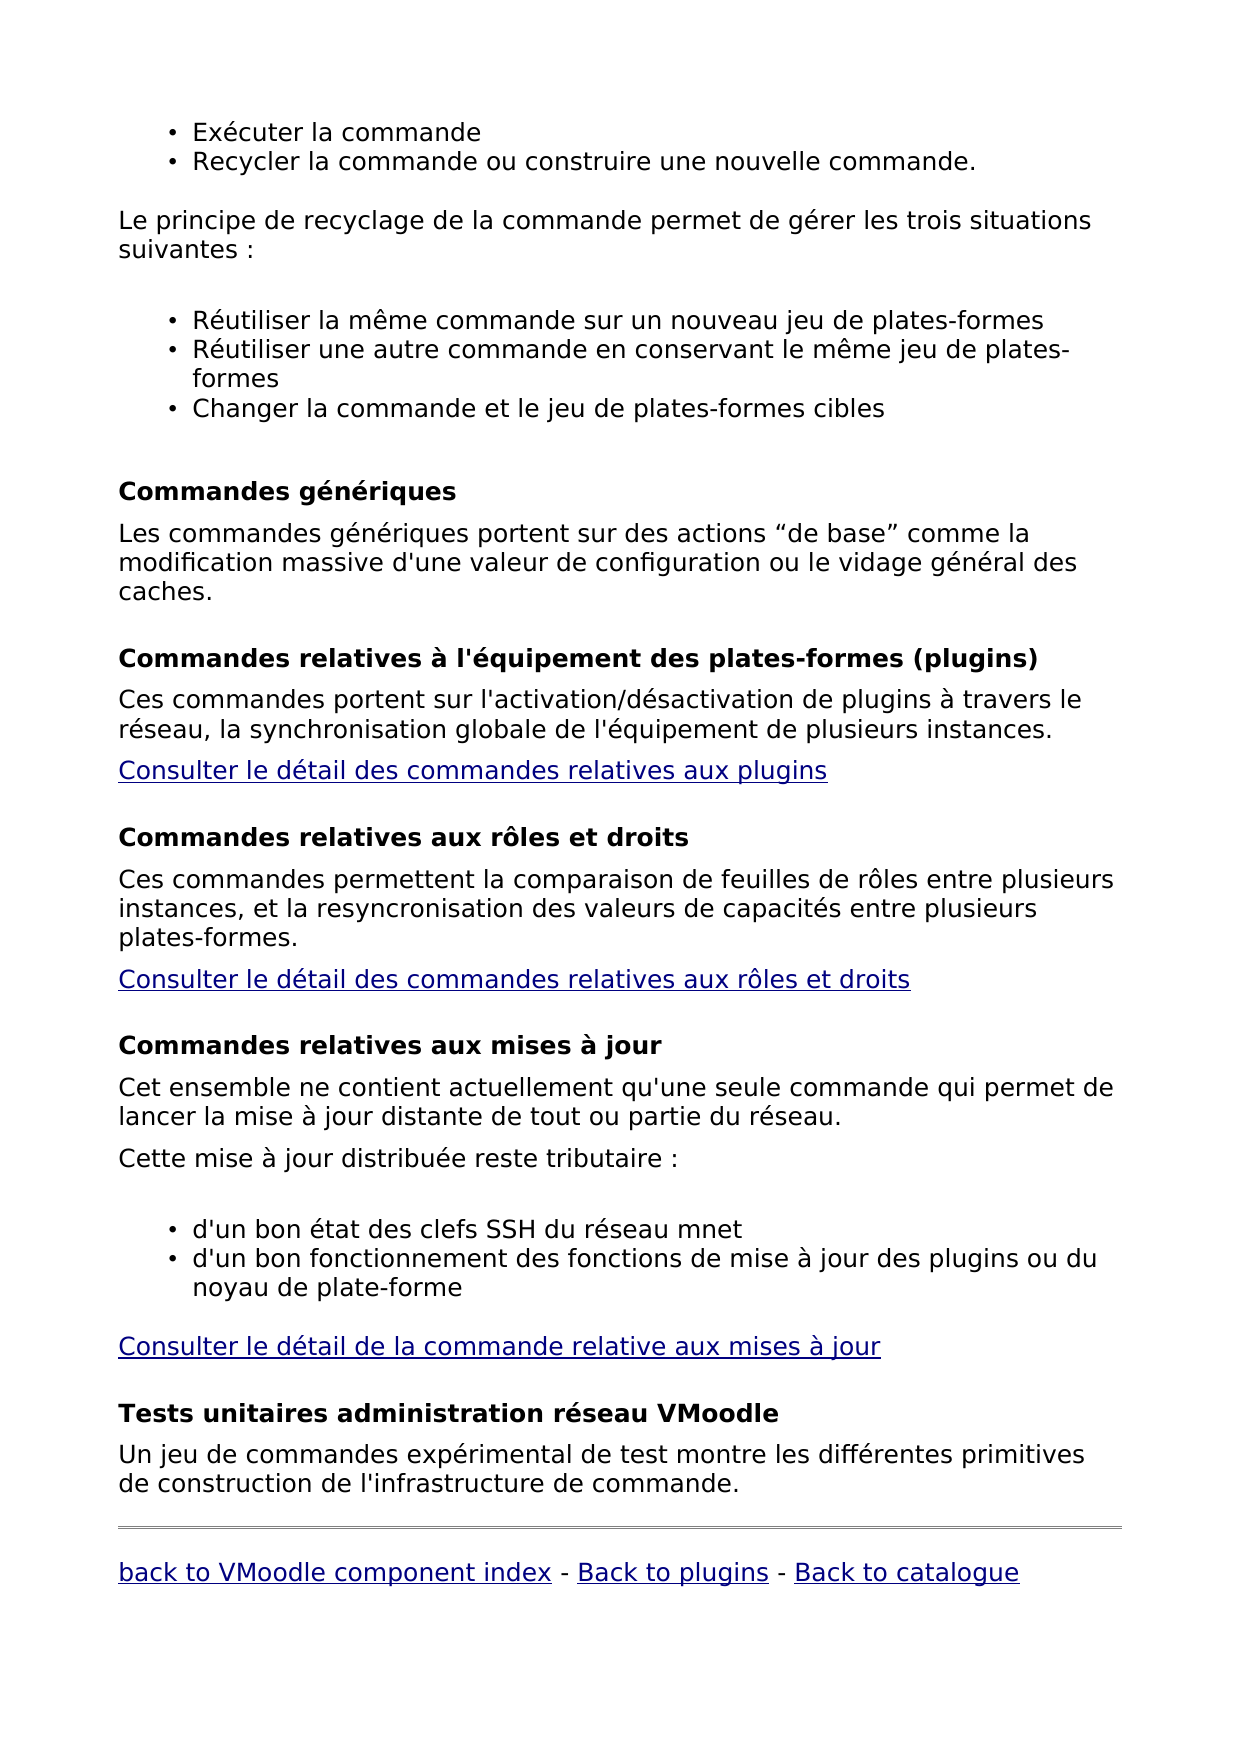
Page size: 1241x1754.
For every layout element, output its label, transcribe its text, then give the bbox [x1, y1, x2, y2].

text Un jeu de commandes expérimental de test montre les différentes primitives de construction de l'infrastructure de commande. [118, 1441, 1122, 1499]
text Les commandes génériques portent sur des actions “de base” comme la modification massive d'une valeur de configuration ou le vidage général des caches. [118, 519, 1122, 607]
text Consulter le détail des commandes relatives aux plugins [118, 757, 1122, 786]
text Ces commandes permettent la comparaison de feuilles de rôles entre plusieurs instances, et la resyncronisation des valeurs de capacités entre plusieurs plates-formes. [118, 865, 1122, 952]
text Consulter le détail des commandes relatives aux rôles et droits [118, 965, 1122, 994]
text Ces commandes portent sur l'activation/désactivation de plugins à travers le réseau, la synchronisation globale de l'équipement de plusieurs instances. [118, 686, 1122, 744]
list Changer la commande et le jeu de plates-formes cibles [177, 394, 1122, 423]
subtitle Commandes relatives aux rôles et droits [118, 823, 1122, 852]
subtitle Commandes relatives à l'équipement des plates-formes (plugins) [118, 644, 1122, 673]
subtitle Tests unitaires administration réseau VMoodle [118, 1399, 1122, 1428]
list Réutiliser la même commande sur un nouveau jeu de plates-formes [177, 306, 1122, 335]
subtitle Commandes génériques [118, 477, 1122, 507]
list Exécuter la commande [177, 118, 1122, 147]
list d'un bon état des clefs SSH du réseau mnet [177, 1215, 1122, 1244]
list d'un bon fonctionnement des fonctions de mise à jour des plugins ou du noyau de plate-forme [177, 1244, 1122, 1303]
text Consulter le détail de la commande relative aux mises à jour [118, 1332, 1122, 1361]
subtitle Commandes relatives aux mises à jour [118, 1032, 1122, 1061]
text Le principe de recyclage de la commande permet de gérer les trois situations suivantes : [118, 206, 1122, 264]
list Réutiliser une autre commande en conservant le même jeu de plates-formes [177, 335, 1122, 394]
list Recycler la commande ou construire une nouvelle commande. [177, 147, 1122, 176]
text Cette mise à jour distribuée reste tributaire : [118, 1144, 1122, 1173]
text back to VMoodle component index - Back to plugins - Back to catalogue [118, 1558, 1122, 1587]
text Cet ensemble ne contient actuellement qu'une seule commande qui permet de lancer la mise à jour distante de tout ou partie du réseau. [118, 1073, 1122, 1132]
